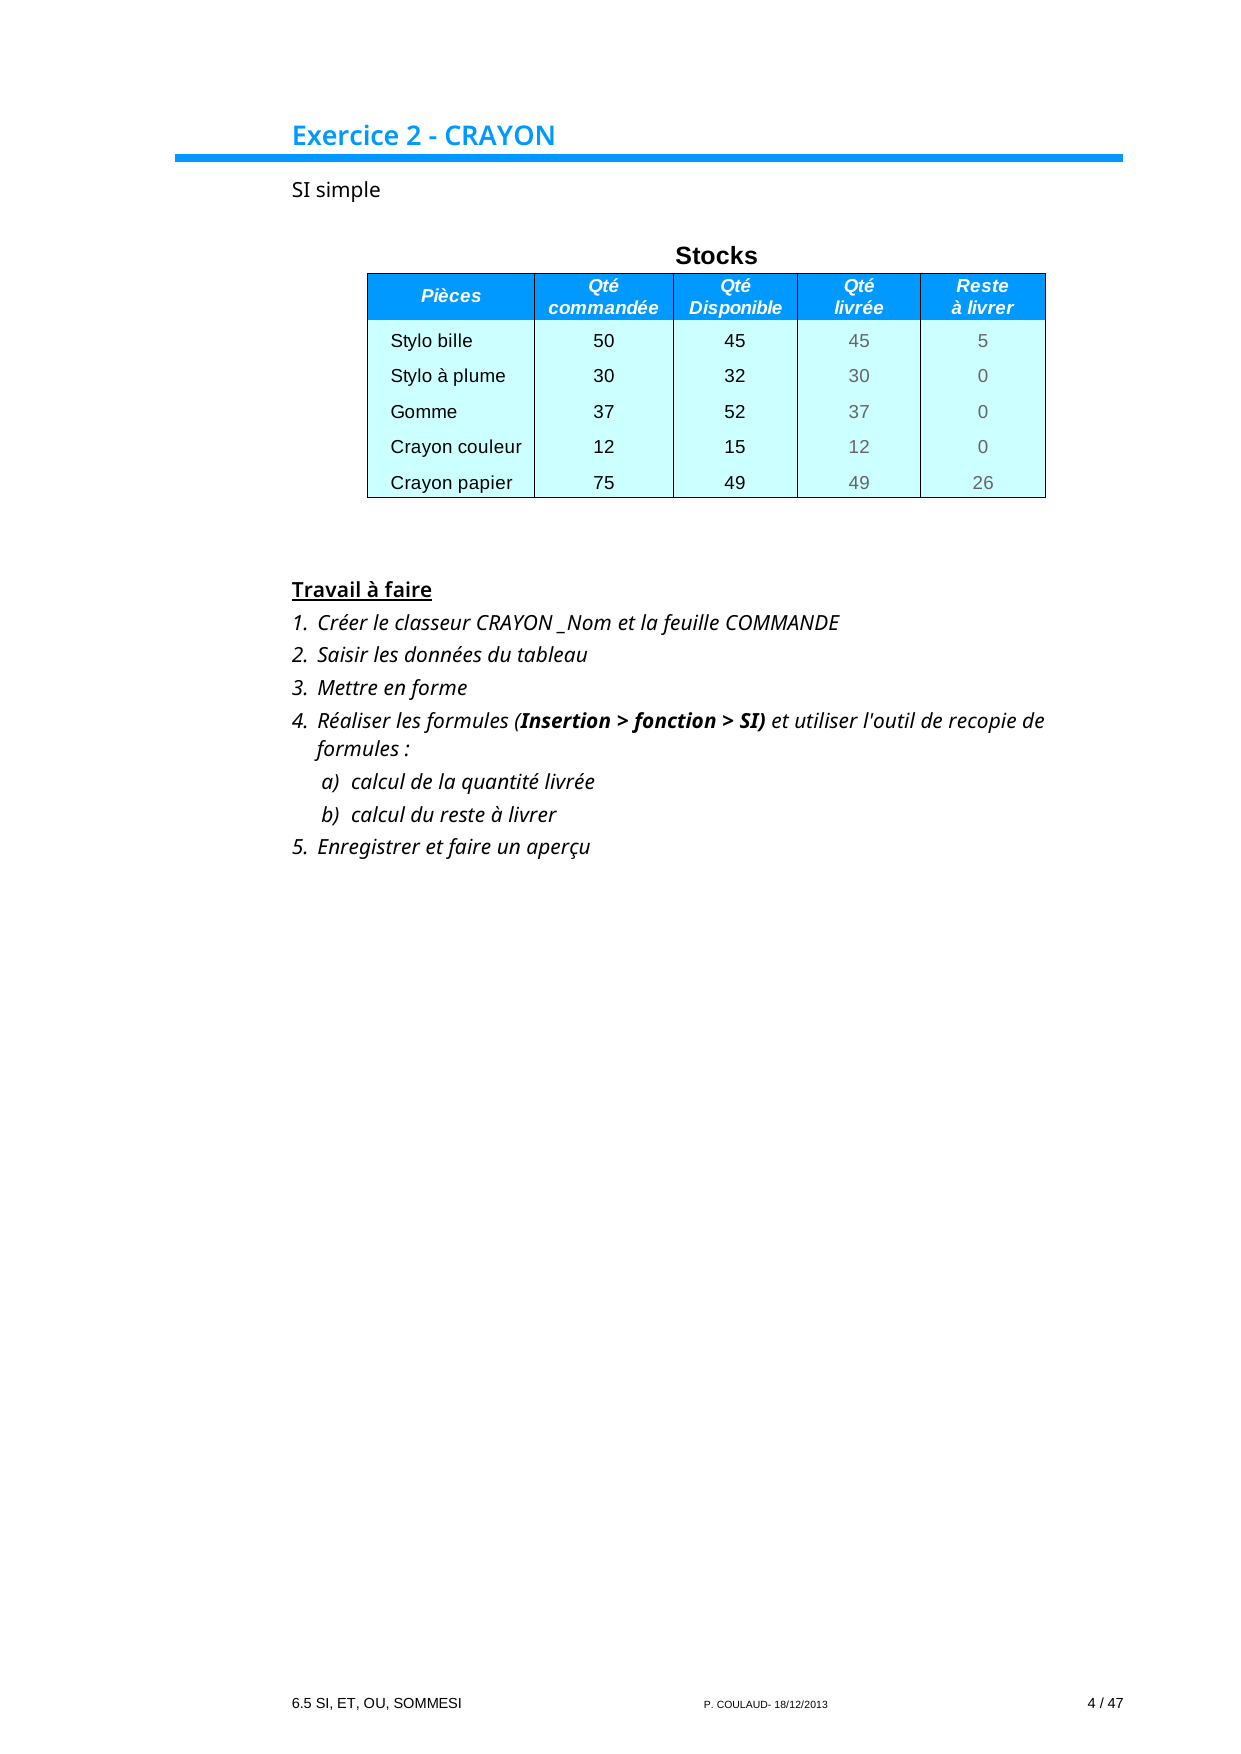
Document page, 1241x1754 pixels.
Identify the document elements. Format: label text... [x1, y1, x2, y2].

list calcul de la quantité livrée [321, 767, 1123, 795]
list Réaliser les formules (Insertion > fonction > SI) et utiliser l'outil de recopie de formules : [292, 706, 1123, 763]
text SI simple [292, 174, 1123, 203]
list Créer le classeur CRAYON _Nom et la feuille COMMANDE [292, 607, 1123, 636]
subtitle CRAYON [175, 117, 1123, 154]
list Enregistrer et faire un aperçu [292, 832, 1123, 861]
list calcul du reste à livrer [321, 799, 1123, 828]
subtitle Travail à faire [292, 575, 1123, 603]
list Saisir les données du tableau [292, 640, 1123, 669]
list Mettre en forme [292, 673, 1123, 701]
